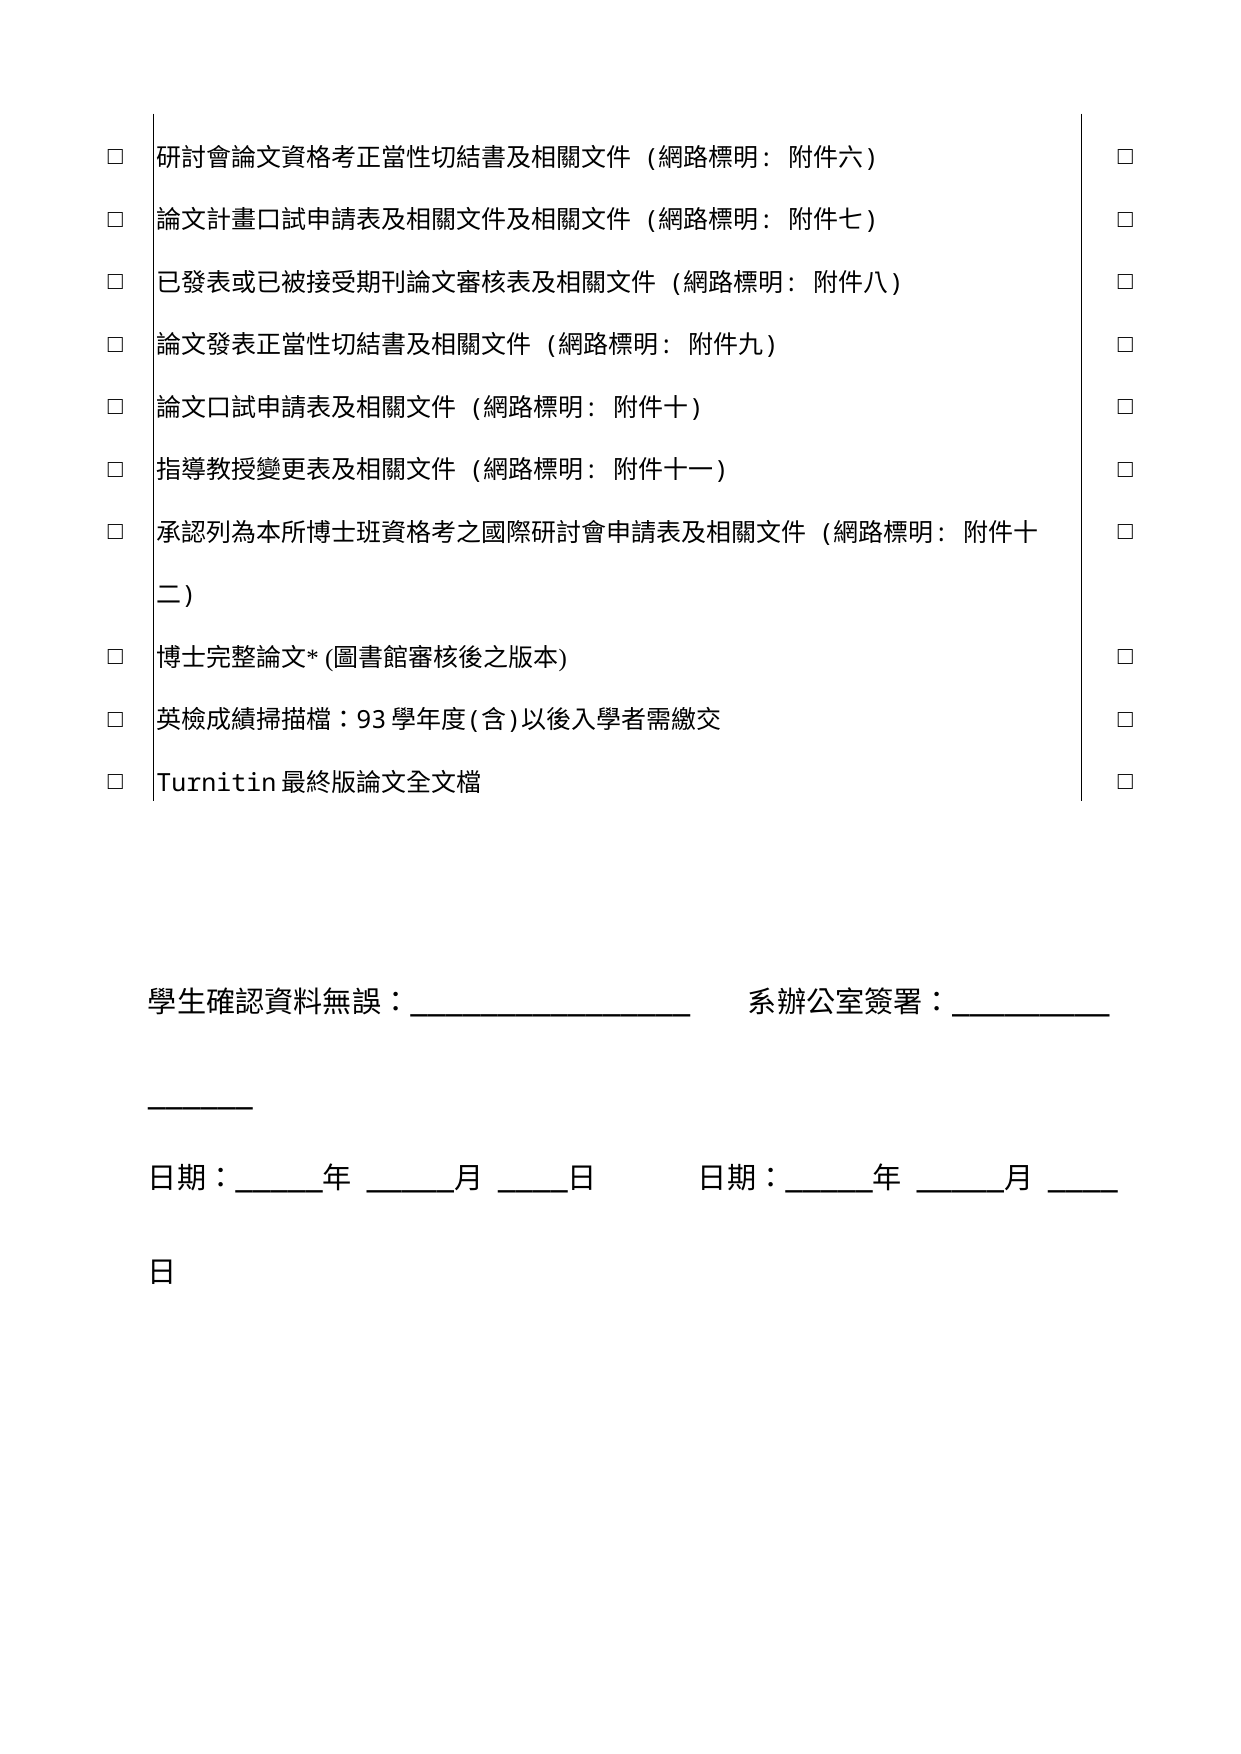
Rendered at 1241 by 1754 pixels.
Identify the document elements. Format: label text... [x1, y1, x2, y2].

table_cell 論文計畫口試申請表及相關文件及相關文件 (網路標明: 附件七) [154, 176, 1081, 238]
table_cell □ [1082, 739, 1169, 801]
table_cell 已發表或已被接受期刊論文審核表及相關文件 (網路標明: 附件八) [154, 239, 1081, 301]
table_cell □ [77, 239, 153, 301]
table_cell □ [77, 114, 153, 176]
table_cell □ [77, 426, 153, 488]
table_cell □ [1082, 301, 1169, 363]
table_cell 論文口試申請表及相關文件 (網路標明: 附件十) [154, 364, 1081, 426]
table_cell □ [1082, 176, 1169, 238]
table_cell □ [1082, 426, 1169, 488]
table_cell □ [77, 676, 153, 738]
table_cell 英檢成績掃描檔：93學年度(含)以後入學者需繳交 [154, 676, 1081, 738]
table_cell □ [1082, 114, 1169, 176]
table_cell □ [77, 176, 153, 238]
table_cell □ [1082, 239, 1169, 301]
table_cell 指導教授變更表及相關文件 (網路標明: 附件十一) [154, 426, 1081, 488]
table_cell □ [1082, 614, 1169, 676]
table_cell □ [1082, 676, 1169, 738]
table_cell 博士完整論文* (圖書館審核後之版本) [154, 614, 1081, 676]
table_cell 研討會論文資格考正當性切結書及相關文件 (網路標明: 附件六) [154, 114, 1081, 176]
table_cell □ [77, 301, 153, 363]
text 學生確認資料無誤：___________­­­­­_____ 系辦公室簽署：_______________ [148, 958, 1122, 1114]
table_cell □ [77, 614, 153, 676]
table_cell □ [1082, 364, 1169, 426]
table_cell Turnitin最終版論文全文檔 [154, 739, 1081, 801]
table_cell 論文發表正當性切結書及相關文件 (網路標明: 附件九) [154, 301, 1081, 363]
table_cell □ [77, 489, 153, 613]
table_cell □ [77, 364, 153, 426]
table_cell □ [1082, 489, 1169, 613]
text 日期：_____年 _____月 ____日 日期：_____年 _____月 ____日 [148, 1134, 1122, 1291]
table_cell 承認列為本所博士班資格考之國際研討會申請表及相關文件 (網路標明: 附件十二) [154, 489, 1081, 613]
table_cell □ [77, 739, 153, 801]
